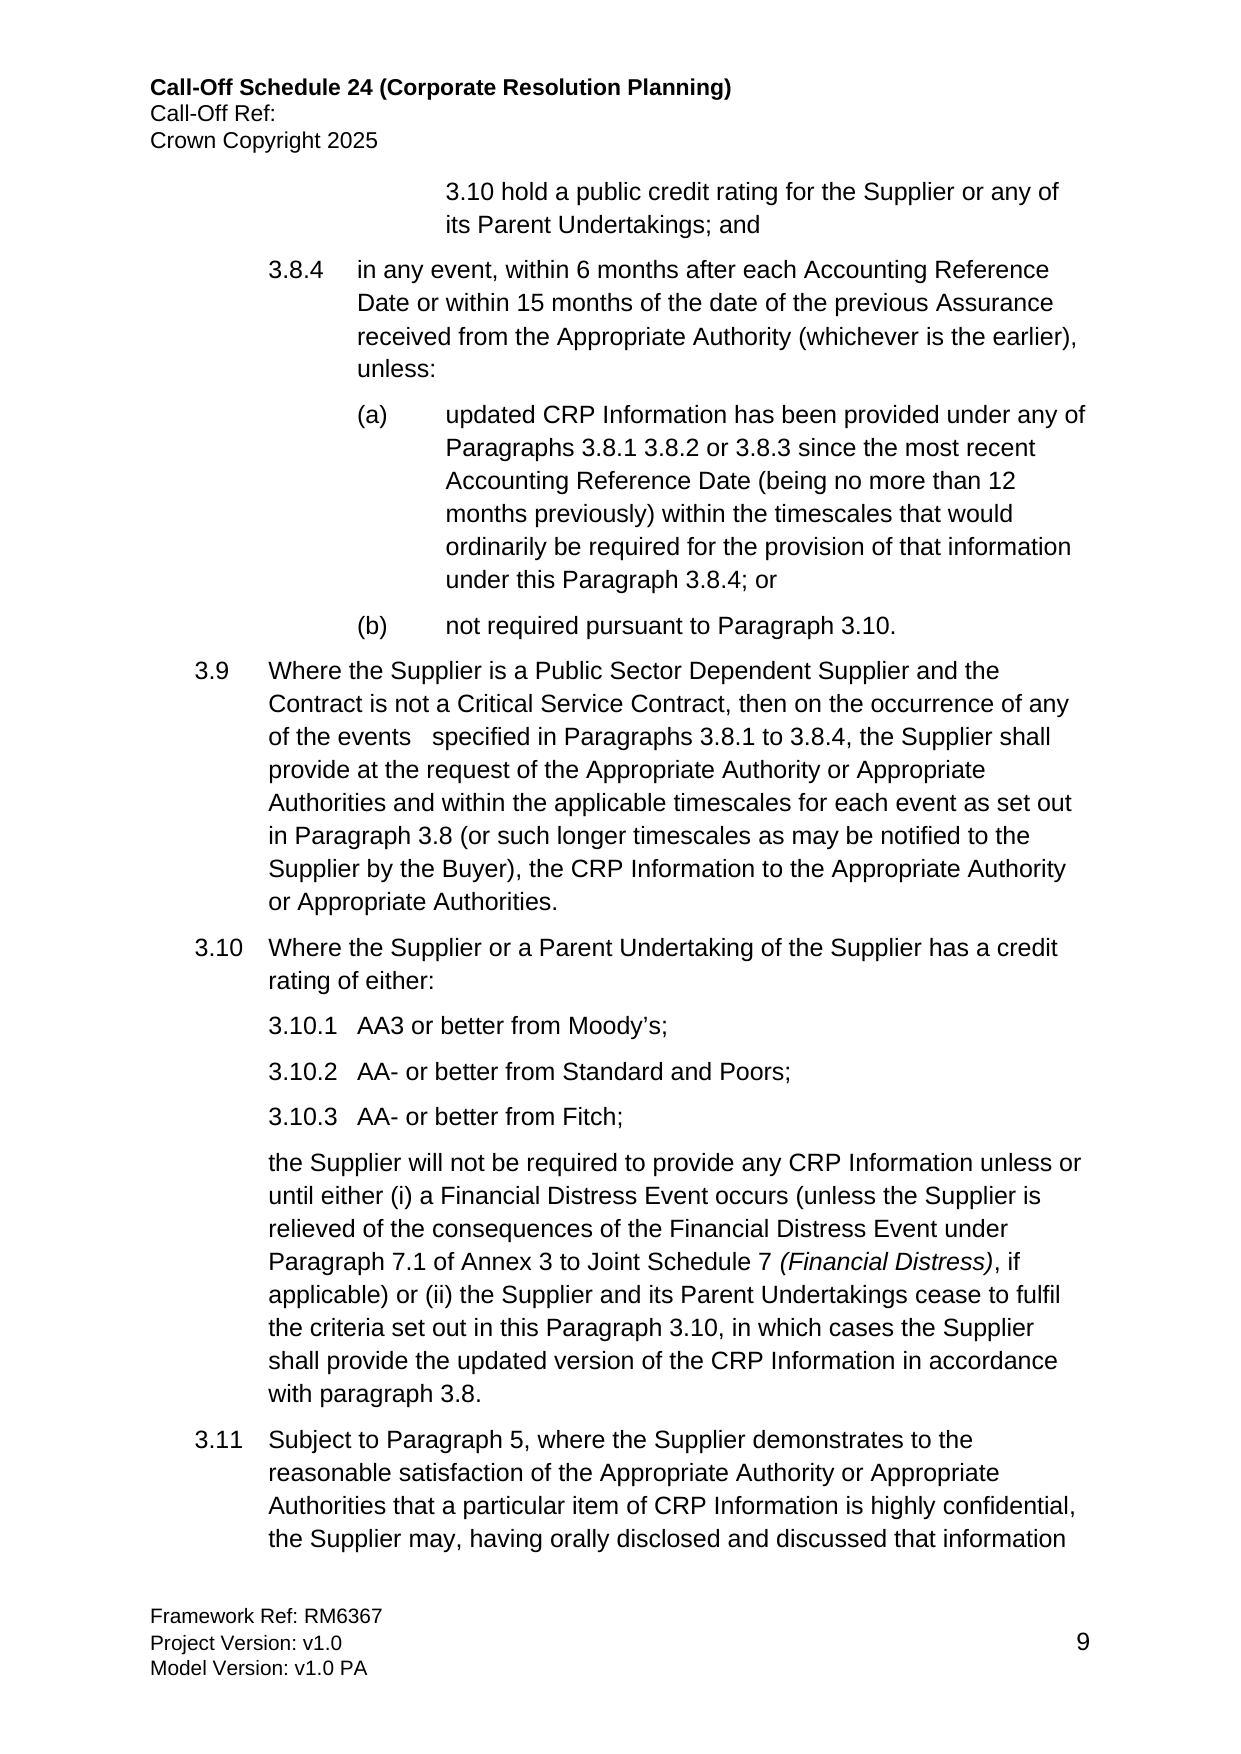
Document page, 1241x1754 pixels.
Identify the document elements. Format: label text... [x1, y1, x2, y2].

list AA- or better from Standard and Poors; [268, 1057, 1090, 1086]
list Where the Supplier or a Parent Undertaking of the Supplier has a credit rating of either: [194, 933, 1090, 994]
list Where the Supplier is a Public Sector Dependent Supplier and the Contract is not a Critical Service Contract, then on the occurrence of any of the events specified in Paragraphs 3.8.1 to 3.8.4, the Supplier shall provide at the request of the Appropriate Authority or Appropriate Authorities and within the applicable timescales for each event as set out in Paragraph 3.8 (or such longer timescales as may be notified to the Supplier by the Buyer), the CRP Information to the Appropriate Authority or Appropriate Authorities. [194, 656, 1090, 916]
list updated CRP Information has been provided under any of Paragraphs 3.8.1 3.8.2 or 3.8.3 since the most recent Accounting Reference Date (being no more than 12 months previously) within the timescales that would ordinarily be required for the provision of that information under this Paragraph 3.8.4; or [357, 400, 1090, 594]
list Subject to Paragraph 5, where the Supplier demonstrates to the reasonable satisfaction of the Appropriate Authority or Appropriate Authorities that a particular item of CRP Information is highly confidential, the Supplier may, having orally disclosed and discussed that information [194, 1424, 1090, 1552]
list not required pursuant to Paragraph 3.10. [357, 611, 1090, 639]
list 3.10 hold a public credit rating for the Supplier or any of its Parent Undertakings; and [357, 177, 1090, 239]
list AA3 or better from Moody’s; [268, 1011, 1090, 1040]
list AA- or better from Fitch; [268, 1102, 1090, 1131]
list in any event, within 6 months after each Accounting Reference Date or within 15 months of the date of the previous Assurance received from the Appropriate Authority (whichever is the earlier), unless: [268, 255, 1090, 383]
text the Supplier will not be required to provide any CRP Information unless or until either (i) a Financial Distress Event occurs (unless the Supplier is relieved of the consequences of the Financial Distress Event under Paragraph 7.1 of Annex 3 to Joint Schedule 7 (Financial Distress), if applicable) or (ii) the Supplier and its Parent Undertakings cease to fulfil the criteria set out in this Paragraph 3.10, in which cases the Supplier shall provide the updated version of the CRP Information in accordance with paragraph 3.8. [268, 1148, 1090, 1408]
